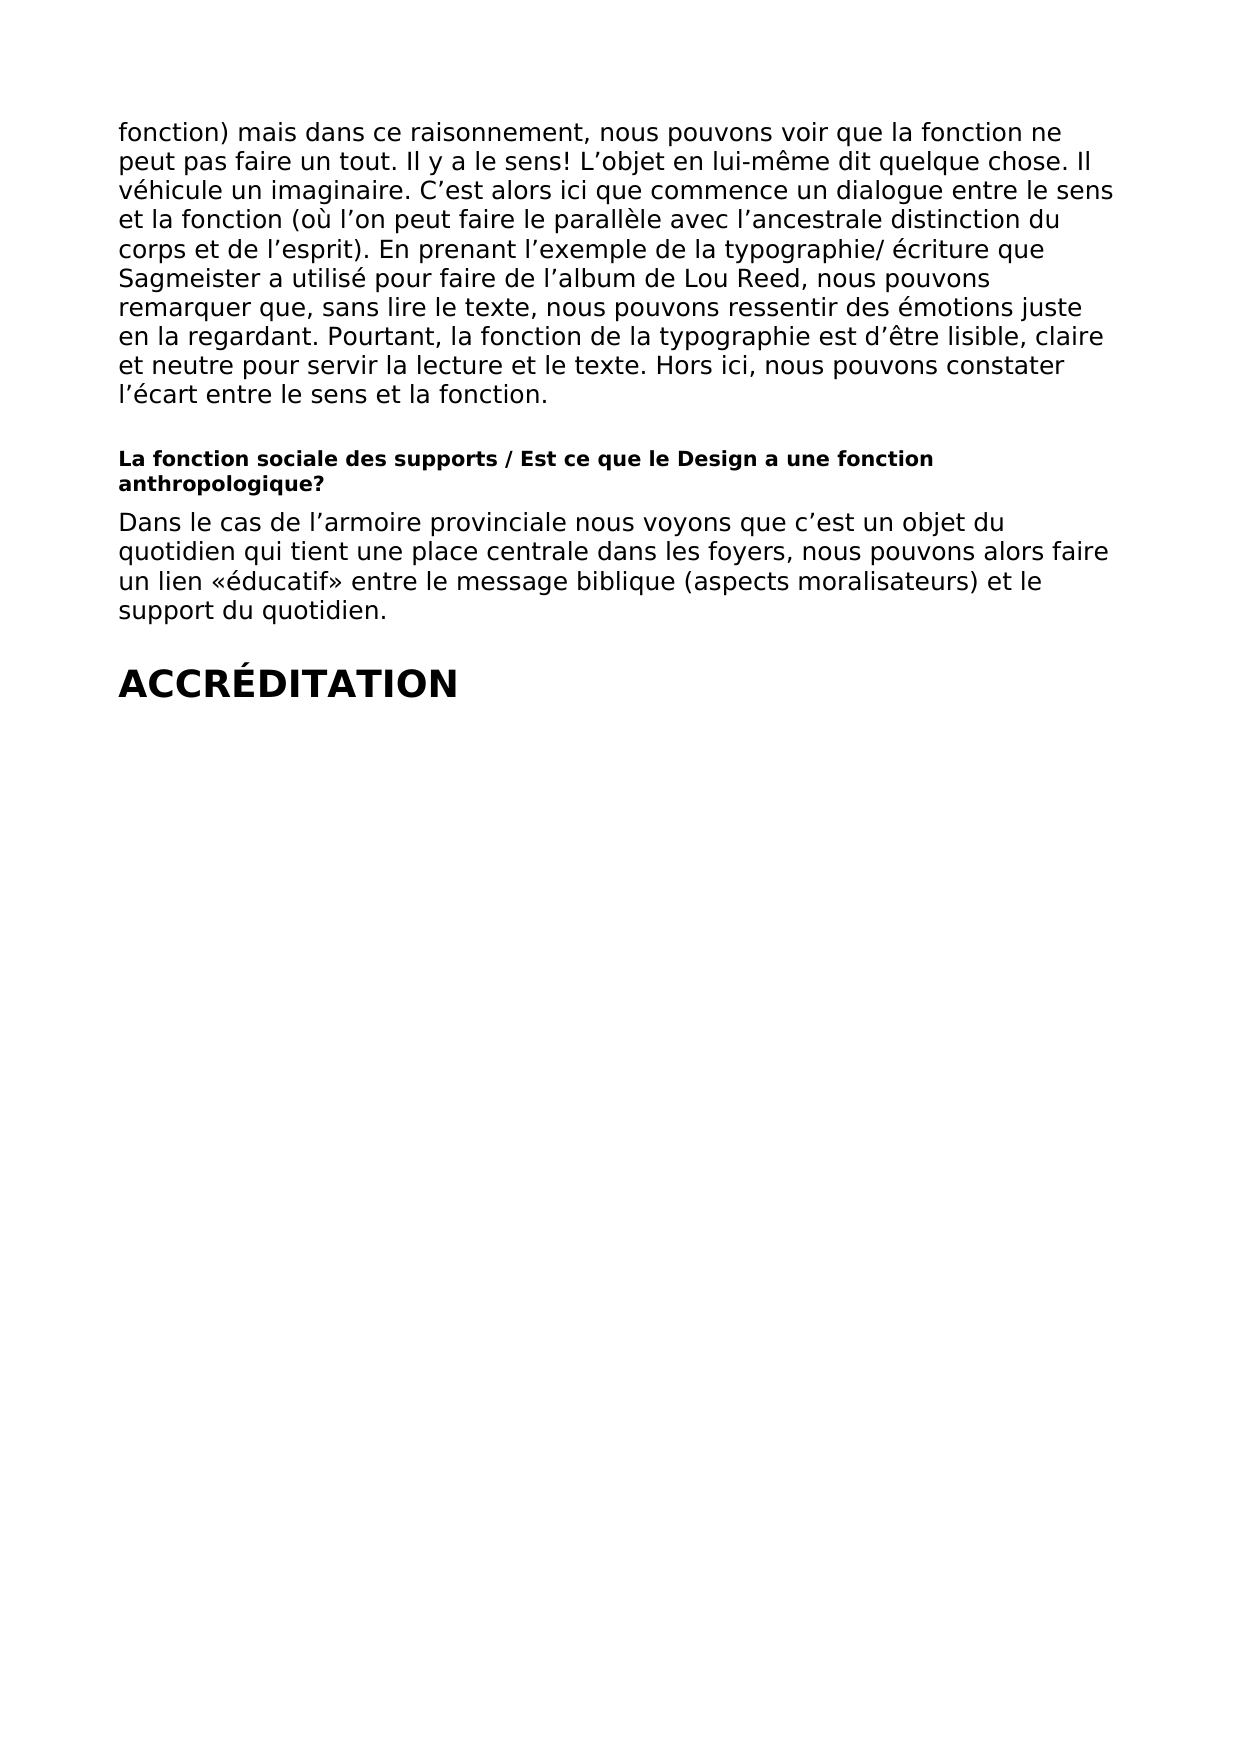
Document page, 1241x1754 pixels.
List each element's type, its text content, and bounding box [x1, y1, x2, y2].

text Dans le cas de l’armoire provinciale nous voyons que c’est un objet du quotidien qui tient une place centrale dans les foyers, nous pouvons alors faire un lien «éducatif» entre le message biblique (aspects moralisateurs) et le support du quotidien. [118, 508, 1122, 625]
text fonction) mais dans ce raisonnement, nous pouvons voir que la fonction ne peut pas faire un tout. Il y a le sens! L’objet en lui-même dit quelque chose. Il véhicule un imaginaire. C’est alors ici que commence un dialogue entre le sens et la fonction (où l’on peut faire le parallèle avec l’ancestrale distinction du corps et de l’esprit). En prenant l’exemple de la typographie/ écriture que Sagmeister a utilisé pour faire de l’album de Lou Reed, nous pouvons remarquer que, sans lire le texte, nous pouvons ressentir des émotions juste en la regardant. Pourtant, la fonction de la typographie est d’être lisible, claire et neutre pour servir la lecture et le texte. Hors ici, nous pouvons constater l’écart entre le sens et la fonction. [118, 118, 1122, 410]
subtitle La fonction sociale des supports / Est ce que le Design a une fonction anthropologique? [118, 447, 1122, 496]
subtitle ACCRÉDITATION [118, 662, 1122, 706]
